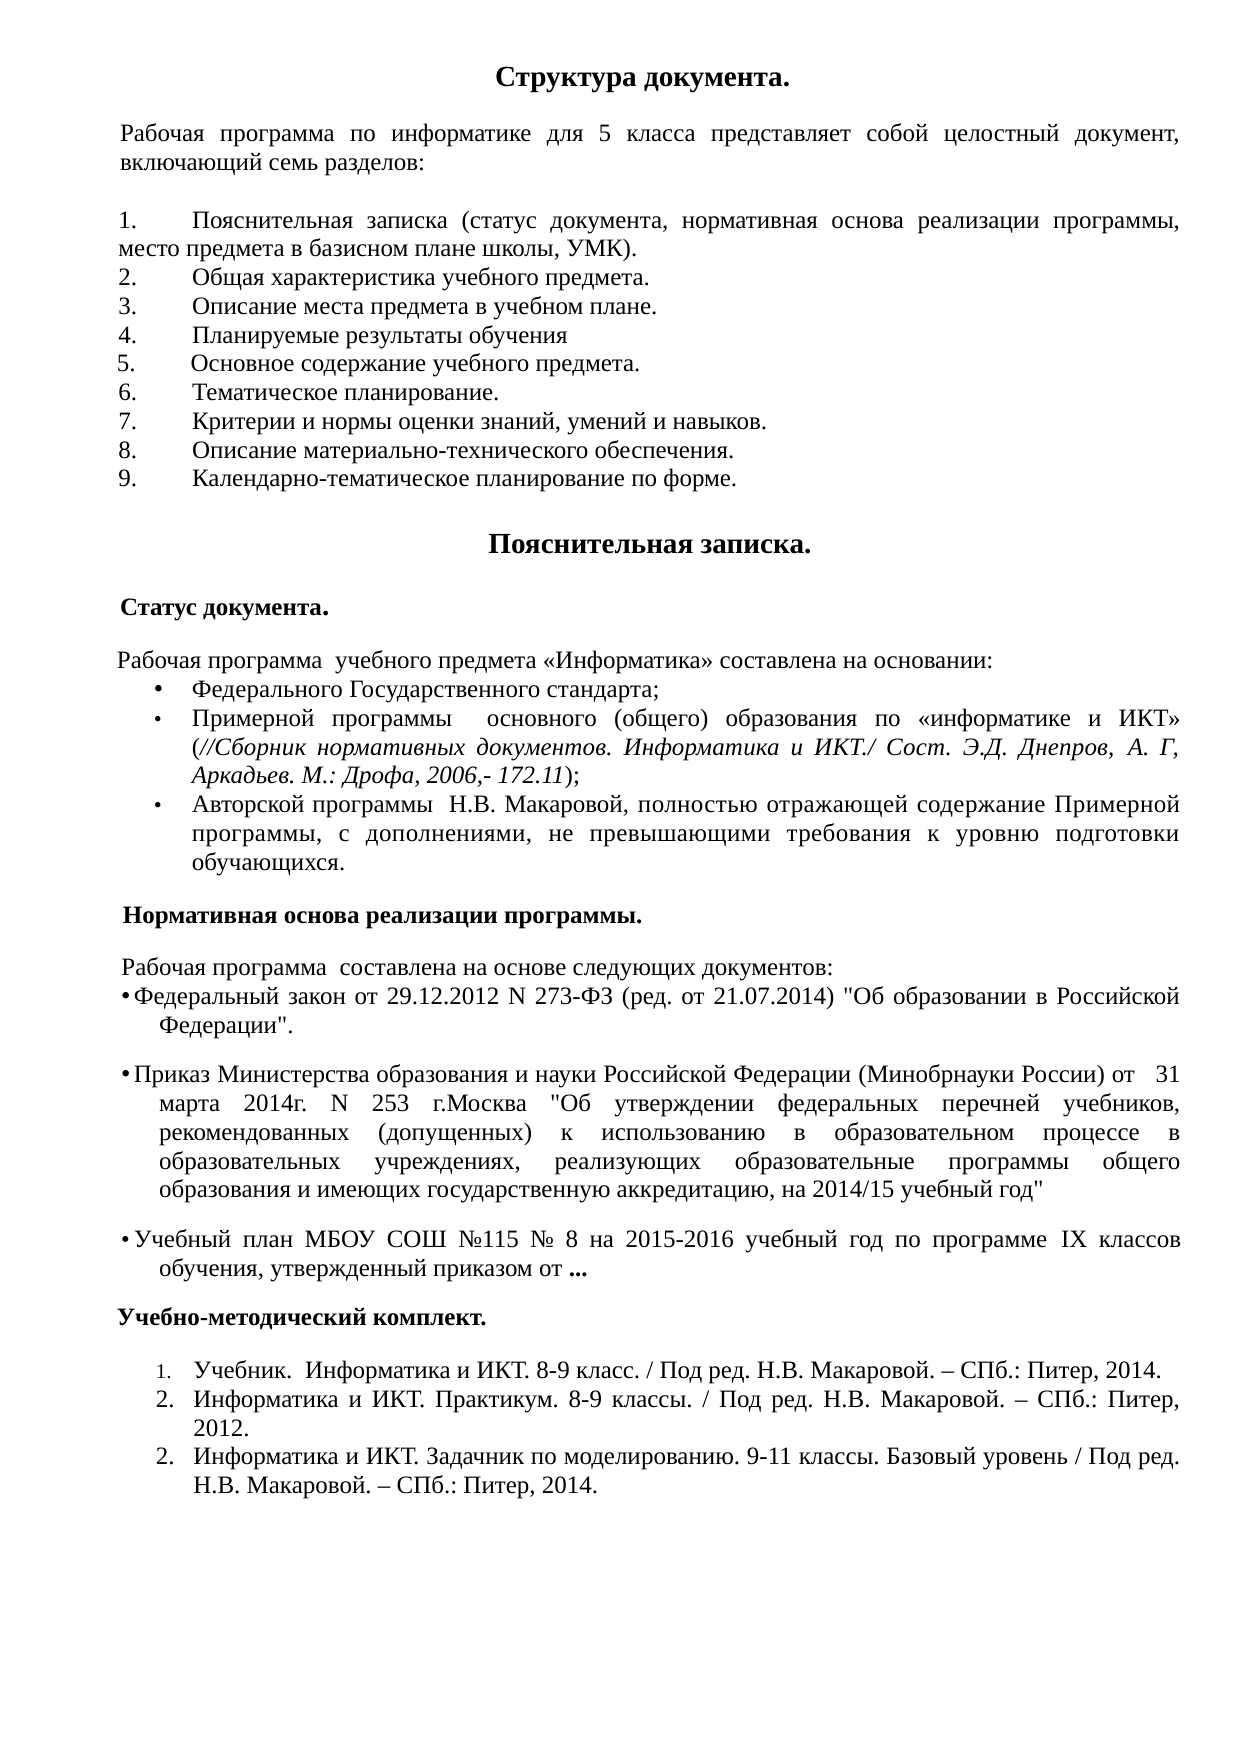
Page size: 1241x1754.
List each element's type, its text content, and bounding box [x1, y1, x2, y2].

list Описание места предмета в учебном плане. [118, 291, 1181, 320]
list Планируемые результаты обучения [118, 320, 1181, 348]
list Федеральный закон от 29.12.2012 N 273-ФЗ (ред. от 21.07.2014) "Об образовании в Российской Федерации". [121, 981, 1181, 1039]
list Учебный план МБОУ СОШ №115 № 8 на 2015-2016 учебный год по программе IХ классов обучения, утвержденный приказом от ... [121, 1224, 1181, 1282]
list Учебник. Информатика и ИКТ. 8-9 класс. / Под ред. Н.В. Макаровой. – СПб.: Питер, 2014. [156, 1355, 1181, 1384]
list Описание материально-технического обеспечения. [118, 435, 1181, 463]
text Нормативная основа реализации программы. [116, 900, 1181, 928]
text Структура документа. [118, 59, 1181, 93]
list Федерального Государственного стандарта; [154, 674, 1181, 703]
list Календарно-тематическое планирование по форме. [118, 463, 1181, 492]
text Учебно-методический комплект. [117, 1302, 1181, 1331]
list Критерии и нормы оценки знаний, умений и навыков. [118, 406, 1181, 435]
list Основное содержание учебного предмета. [117, 348, 1181, 377]
list Информатика и ИКТ. Задачник по моделированию. 9-11 классы. Базовый уровень / Под ред. Н.В. Макаровой. – СПб.: Питер, 2014. [156, 1441, 1181, 1499]
list Авторской программы Н.В. Макаровой, полностью отражающей содержание Примерной программы, с дополнениями, не превышающими требования к уровню подготовки обучающихся. [154, 789, 1181, 876]
list Пояснительная записка (статус документа, нормативная основа реализации программы, место предмета в базисном плане школы, УМК). [118, 205, 1181, 262]
text Рабочая программа по информатике для 5 класса представляет собой целостный документ, включающий семь разделов: [120, 118, 1181, 176]
text Рабочая программа составлена на основе следующих документов: [121, 952, 1181, 981]
text Пояснительная записка. [118, 526, 1181, 559]
text Рабочая программа учебного предмета «Информатика» составлена на основании: [117, 646, 1152, 674]
list Информатика и ИКТ. Практикум. 8-9 классы. / Под ред. Н.В. Макаровой. – СПб.: Питер, 2012. [156, 1384, 1181, 1441]
list Примерной программы основного (общего) образования по «информатике и ИКТ» (//Сборник нормативных документов. Информатика и ИКТ./ Сост. Э.Д. Днепров, А. Г, Аркадьев. М.: Дрофа, 2006,- 172.11); [154, 703, 1181, 789]
list Общая характеристика учебного предмета. [118, 262, 1181, 291]
text Статус документа. [120, 588, 1152, 622]
list Тематическое планирование. [118, 377, 1181, 406]
list Приказ Министерства образования и науки Российской Федерации (Минобрнауки России) от 31 марта 2014г. N 253 г.Москва "Об утверждении федеральных перечней учебников, рекомендованных (допущенных) к использованию в образовательном процессе в образовательных учреждениях, реализующих образовательные программы общего образования и имеющих государственную аккредитацию, на 2014/15 учебный год" [121, 1059, 1181, 1203]
